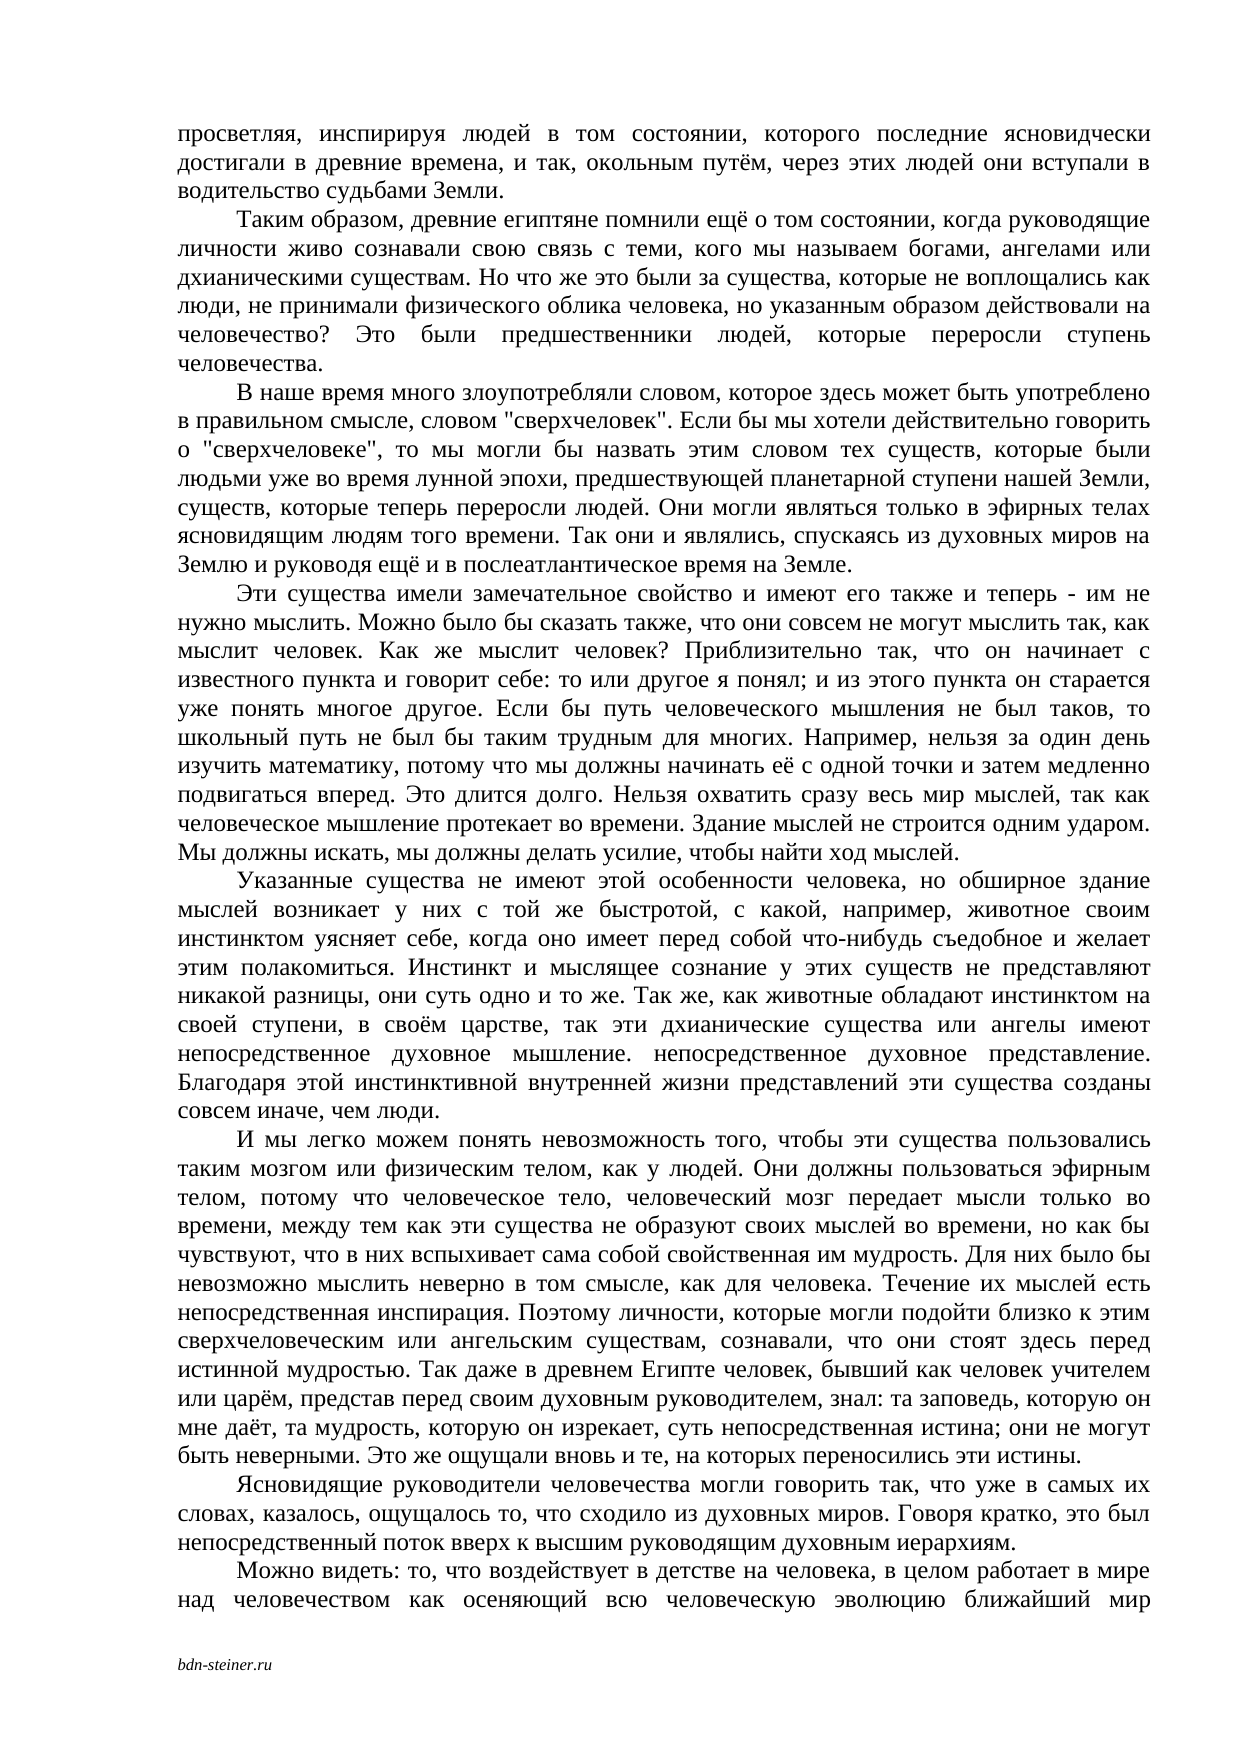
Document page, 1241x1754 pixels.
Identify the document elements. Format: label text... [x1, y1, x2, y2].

text Таким образом, древние египтяне помнили ещё о том состоянии, когда руководящие личности живо сознавали свою связь с теми, кого мы называем богами, ангелами или дхианическими существам. Но что же это были за существа, которые не воплощались как люди, не принимали физического облика человека, но указанным образом действовали на человечество? Это были предшественники людей, которые переросли ступень человечества. [177, 204, 1152, 377]
text Указанные существа не имеют этой особенности человека, но обширное здание мыслей возникает у них с той же быстротой, с какой, например, животное своим инстинктом уясняет себе, когда оно имеет перед собой что-нибудь съедобное и желает этим полакомиться. Инстинкт и мыслящее сознание у этих существ не представляют никакой разницы, они суть одно и то же. Так же, как животные обладают инстинктом на своей ступени, в своём царстве, так эти дхианические существа или ангелы имеют непосредственное духовное мышление. непосредственное духовное представление. Благодаря этой инстинктивной внутренней жизни представлений эти существа созданы совсем иначе, чем люди. [177, 866, 1152, 1124]
text В наше время много злоупотребляли словом, которое здесь может быть употреблено в правильном смысле, словом "сверхчеловек". Если бы мы хотели действительно говорить о "сверхчеловеке", то мы могли бы назвать этим словом тех существ, которые были людьми уже во время лунной эпохи, предшествующей планетарной ступени нашей Земли, существ, которые теперь переросли людей. Они могли являться только в эфирных телах ясновидящим людям того времени. Так они и являлись, спускаясь из духовных миров на Землю и руководя ещё и в послеатлантическое время на Земле. [177, 377, 1152, 578]
text Ясновидящие руководители человечества могли говорить так, что уже в самых их словах, казалось, ощущалось то, что сходило из духовных миров. Говоря кратко, это был непосредственный поток вверх к высшим руководящим духовным иерархиям. [177, 1469, 1152, 1556]
text И мы легко можем понять невозможность того, чтобы эти существа пользовались таким мозгом или физическим телом, как у людей. Они должны пользоваться эфирным телом, потому что человеческое тело, человеческий мозг передает мысли только во времени, между тем как эти существа не образуют своих мыслей во времени, но как бы чувствуют, что в них вспыхивает сама собой свойственная им мудрость. Для них было бы невозможно мыслить неверно в том смысле, как для человека. Течение их мыслей есть непосредственная инспирация. Поэтому личности, которые могли подойти близко к этим сверхчеловеческим или ангельским существам, сознавали, что они стоят здесь перед истинной мудростью. Так даже в древнем Египте человек, бывший как человек учителем или царём, представ перед своим духовным руководителем, знал: та заповедь, которую он мне даёт, та мудрость, которую он изрекает, суть непосредственная истина; они не могут быть неверными. Это же ощущали вновь и те, на которых переносились эти истины. [177, 1124, 1152, 1469]
text просветляя, инспирируя людей в том состоянии, которого последние ясновидчески достигали в древние времена, и так, окольным путём, через этих людей они вступали в водительство судьбами Земли. [177, 118, 1152, 204]
text Можно видеть: то, что воздействует в детстве на человека, в целом работает в мире над человечеством как осеняющий всю человеческую эволюцию ближайший мир [177, 1556, 1152, 1613]
text Эти существа имели замечательное свойство и имеют его также и теперь - им не нужно мыслить. Можно было бы сказать также, что они совсем не могут мыслить так, как мыслит человек. Как же мыслит человек? Приблизительно так, что он начинает с известного пункта и говорит себе: то или другое я понял; и из этого пункта он старается уже понять многое другое. Если бы путь человеческого мышления не был таков, то школьный путь не был бы таким трудным для многих. Например, нельзя за один день изучить математику, потому что мы должны начинать её с одной точки и затем медленно подвигаться вперед. Это длится долго. Нельзя охватить сразу весь мир мыслей, так как человеческое мышление протекает во времени. Здание мыслей не строится одним ударом. Мы должны искать, мы должны делать усилие, чтобы найти ход мыслей. [177, 578, 1152, 866]
